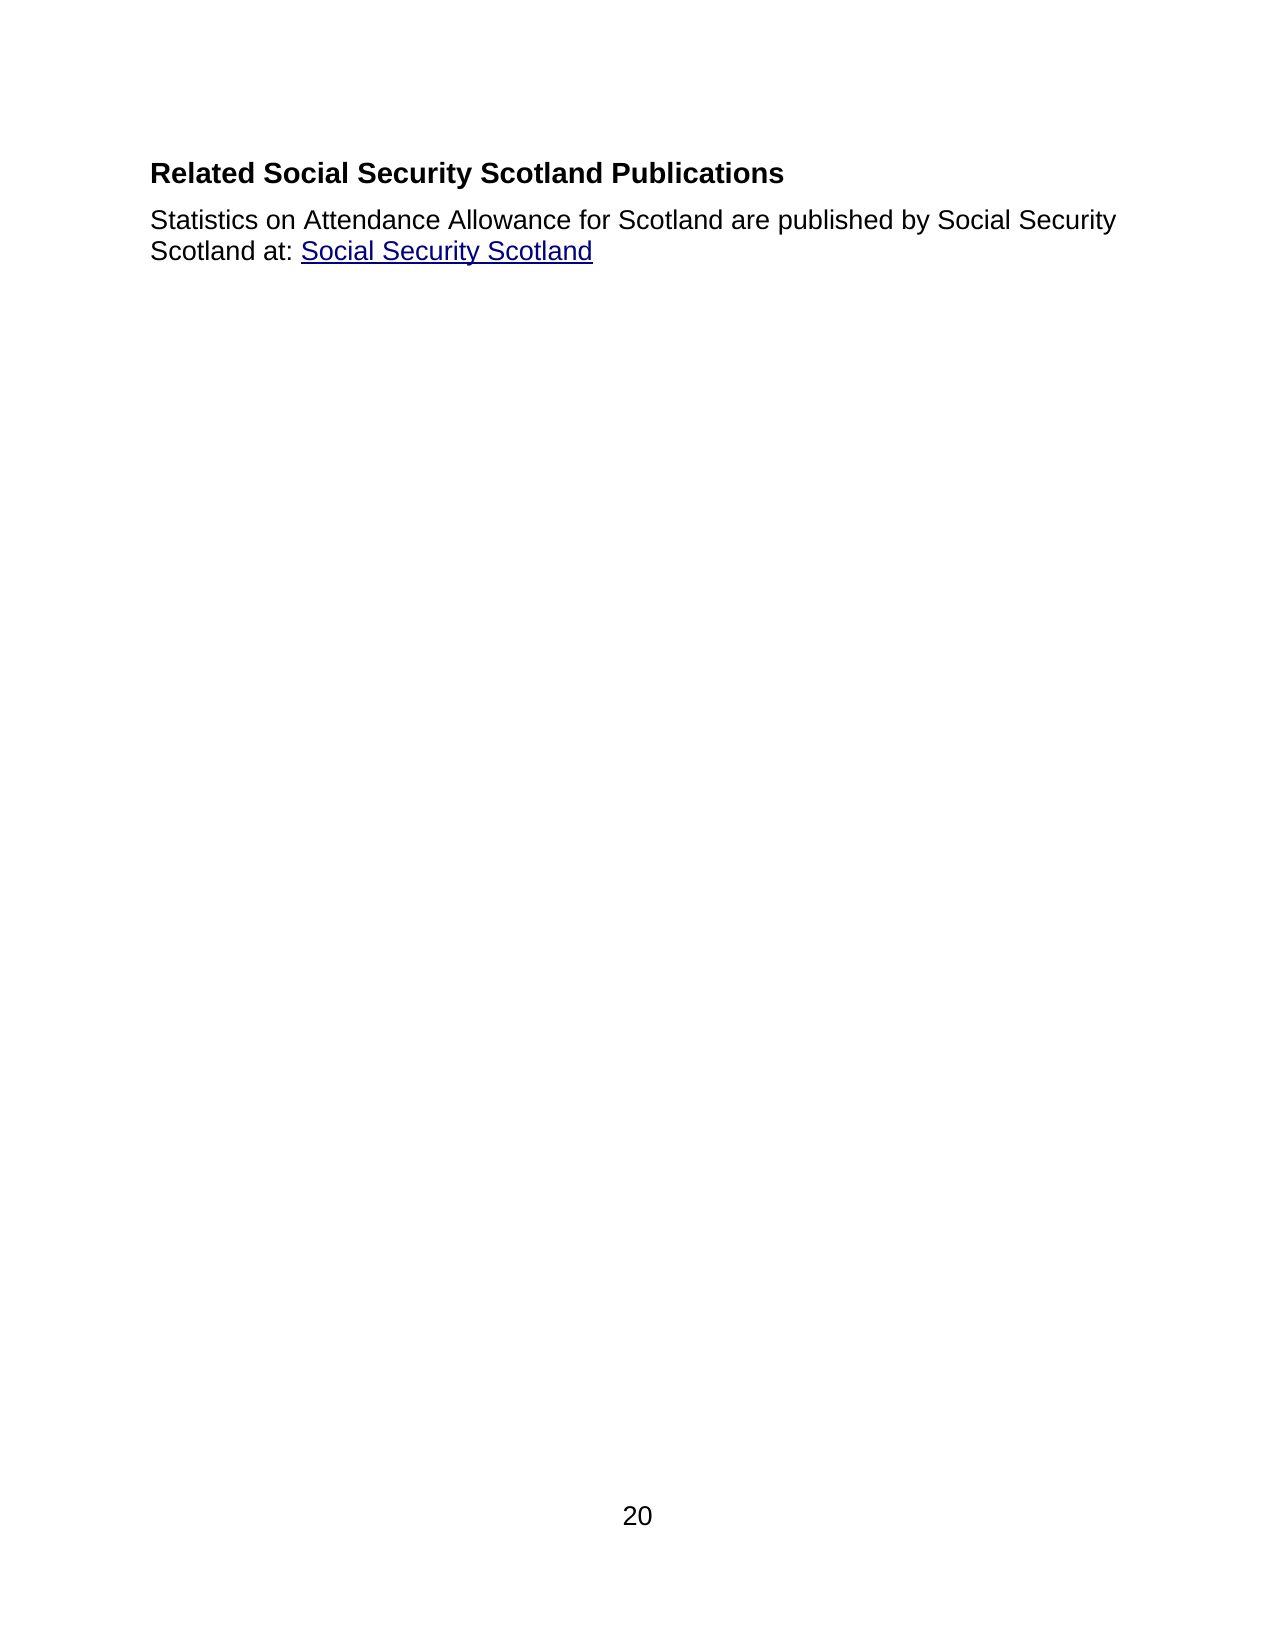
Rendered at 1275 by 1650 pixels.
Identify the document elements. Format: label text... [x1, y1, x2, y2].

text Statistics on Attendance Allowance for Scotland are published by Social Security Scotland at: Social Security Scotland [150, 204, 1125, 267]
subtitle Related Social Security Scotland Publications [150, 150, 1125, 192]
